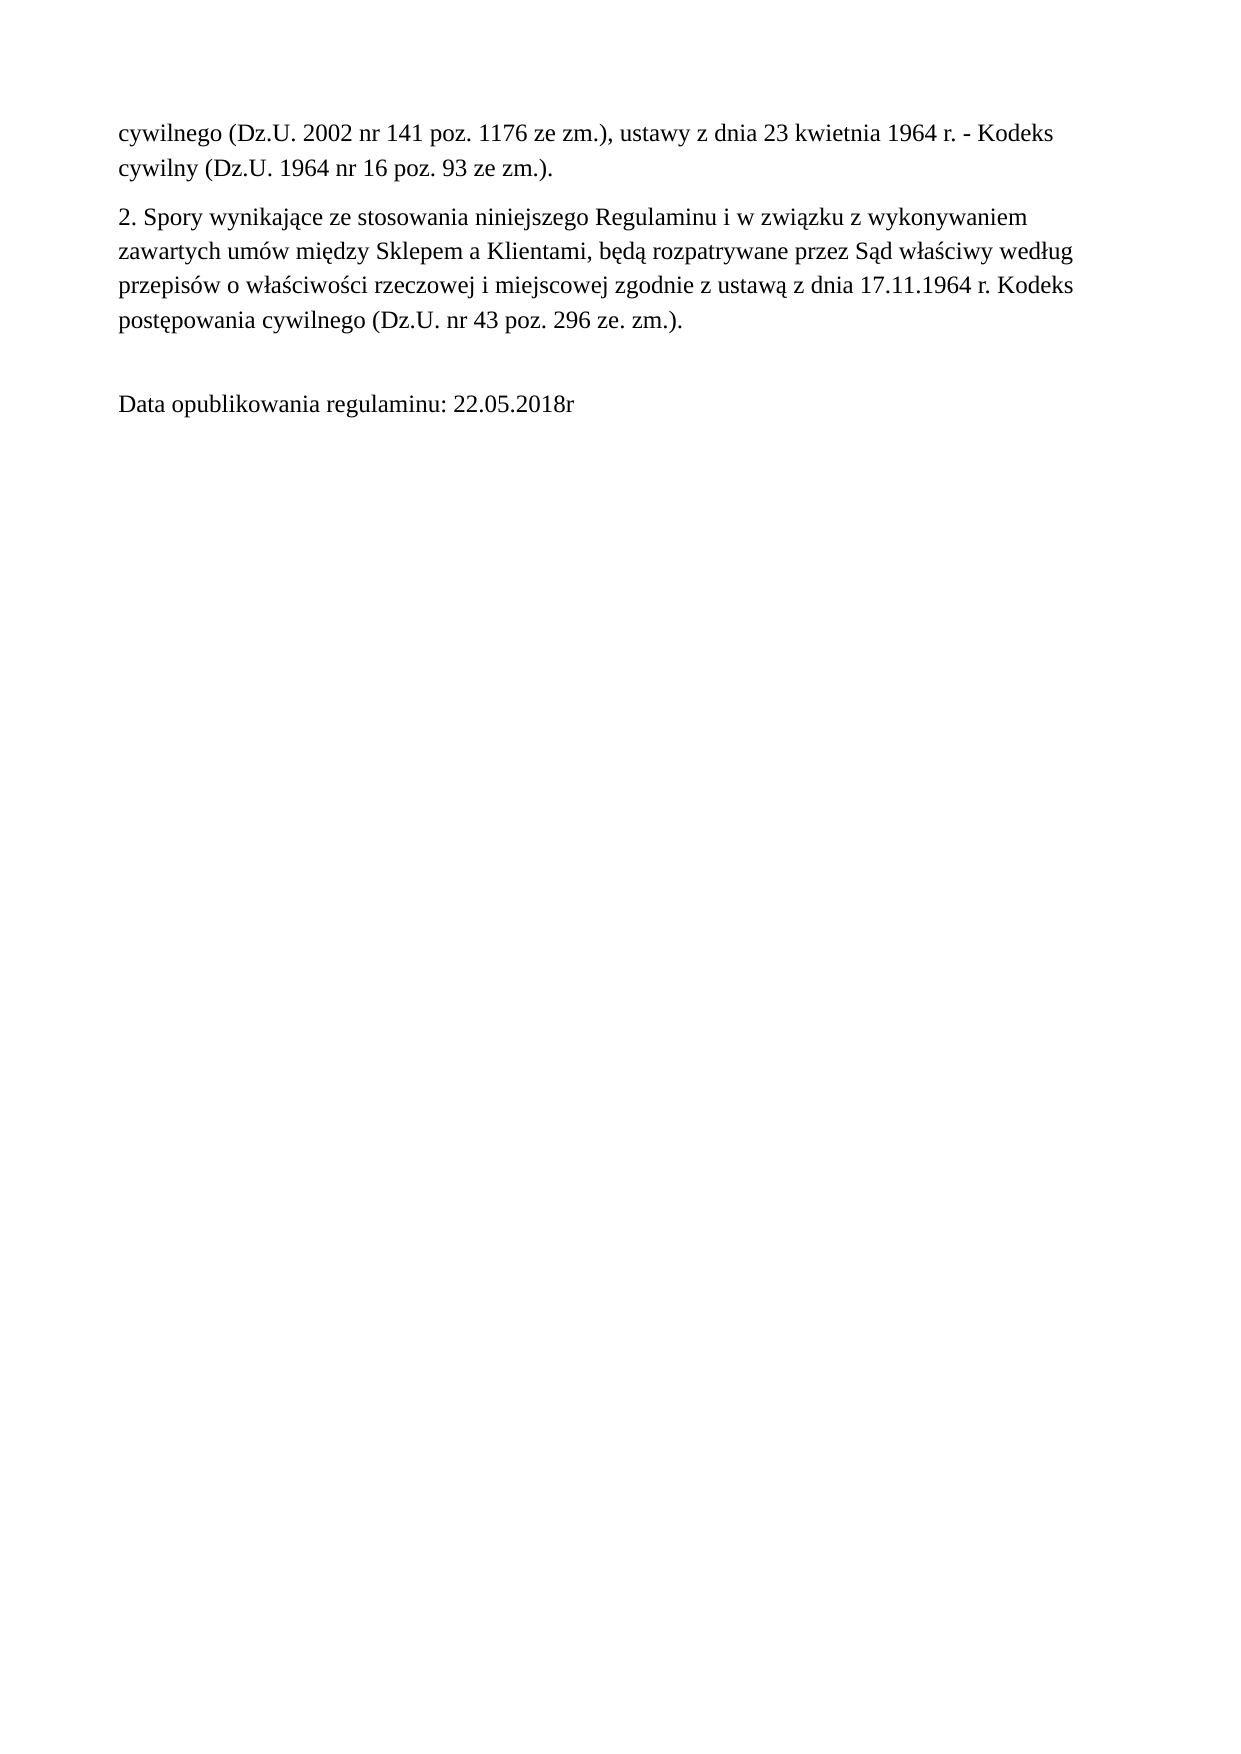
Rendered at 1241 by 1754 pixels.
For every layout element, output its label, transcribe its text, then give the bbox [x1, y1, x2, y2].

text 2. Spory wynikające ze stosowania niniejszego Regulaminu i w związku z wykonywaniem zawartych umów między Sklepem a Klientami, będą rozpatrywane przez Sąd właściwy według przepisów o właściwości rzeczowej i miejscowej zgodnie z ustawą z dnia 17.11.1964 r. Kodeks postępowania cywilnego (Dz.U. nr 43 poz. 296 ze. zm.). [118, 202, 1122, 334]
text cywilnego (Dz.U. 2002 nr 141 poz. 1176 ze zm.), ustawy z dnia 23 kwietnia 1964 r. - Kodeks cywilny (Dz.U. 1964 nr 16 poz. 93 ze zm.). [118, 118, 1122, 181]
text Data opublikowania regulaminu: 22.05.2018r [118, 354, 1122, 417]
